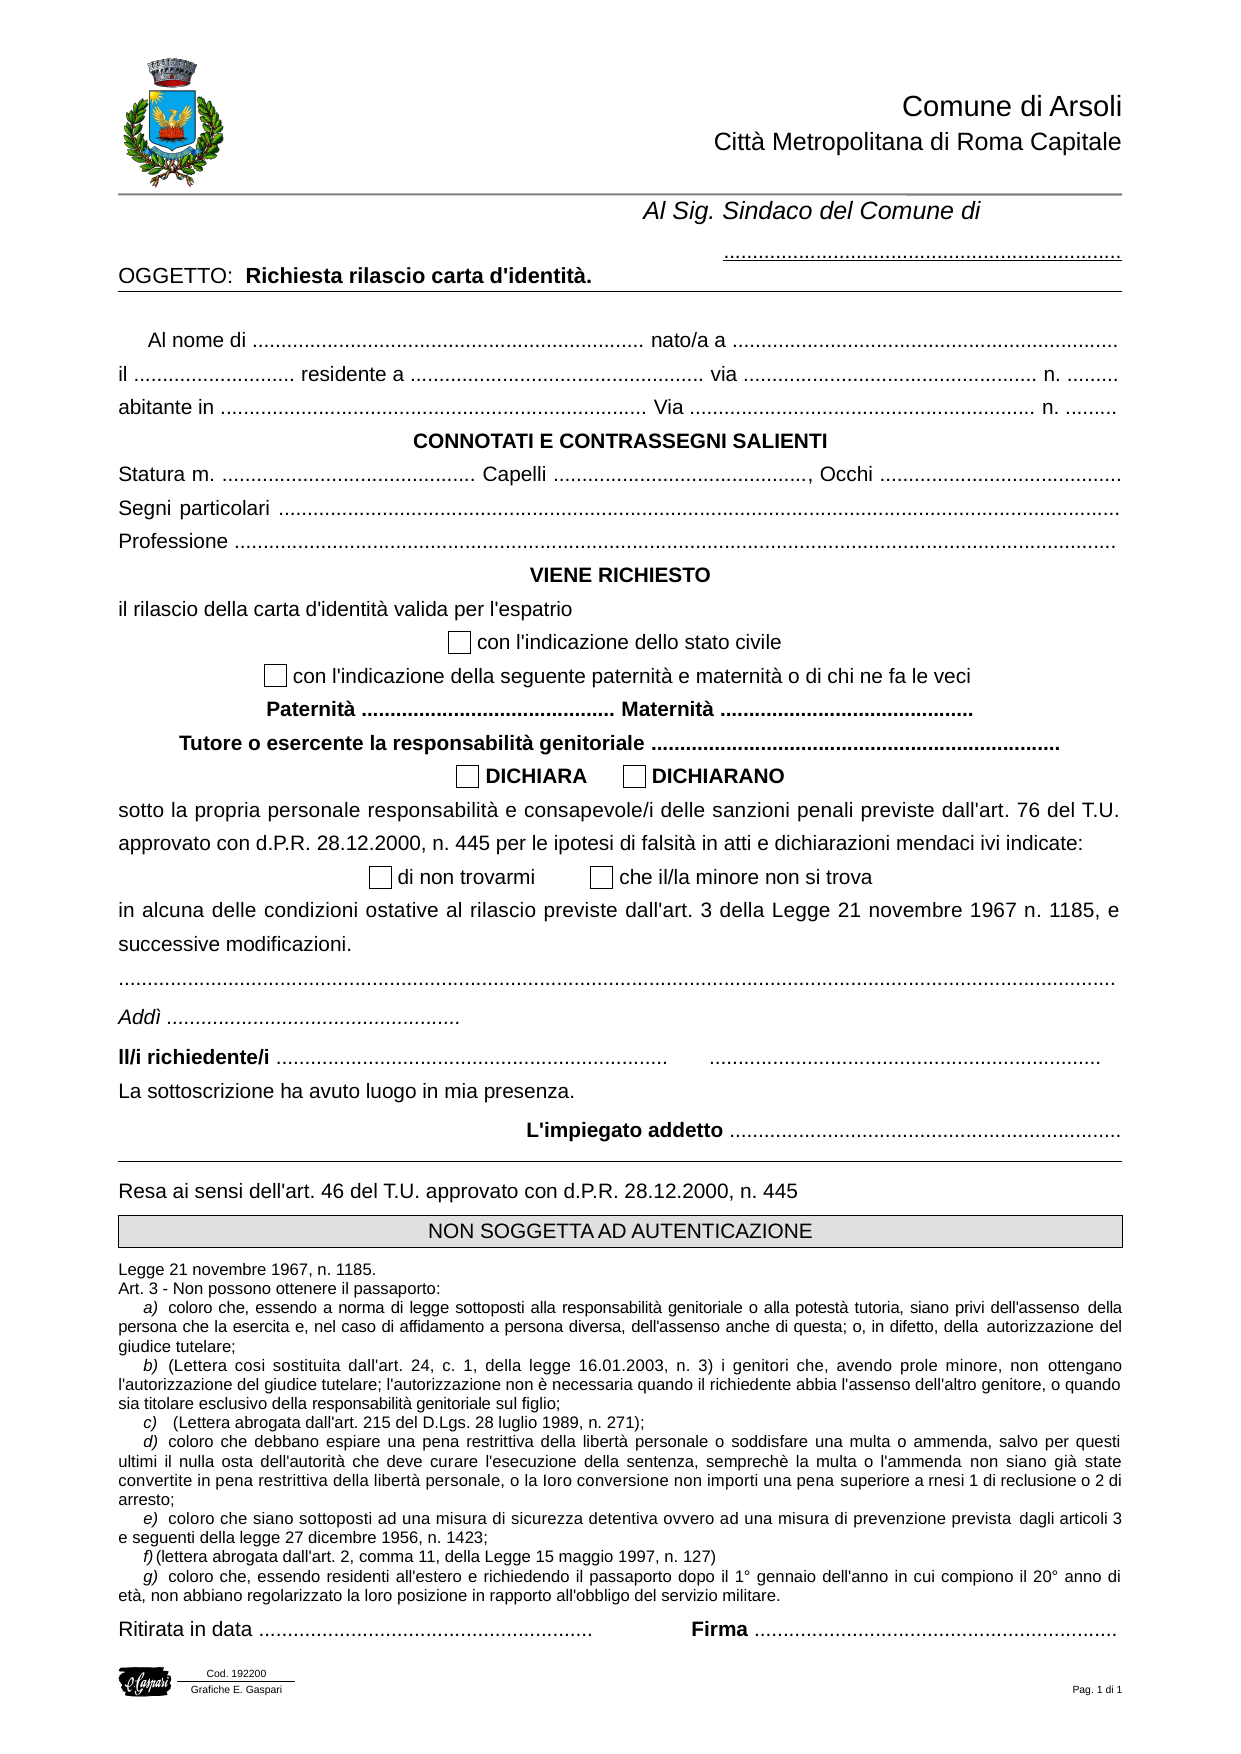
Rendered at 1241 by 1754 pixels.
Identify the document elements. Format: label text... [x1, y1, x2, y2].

text OGGETTO: Richiesta rilascio carta d'identità. [118, 263, 1122, 291]
text in alcuna delle condizioni ostative al rilascio previste dall'art. 3 della Legge 21 novembre 1967 n. 1185, e successive modificazioni. [118, 898, 1122, 956]
text La sottoscrizione ha avuto luogo in mia presenza. [118, 1078, 1122, 1102]
list (lettera abrogata dall'art. 2, comma 11, della Legge 15 maggio 1997, n. 127) [118, 1547, 1122, 1566]
text con l'indicazione della seguente paternità e maternità o di chi ne fa le veci [118, 663, 1122, 687]
list (Lettera cosi sostituita dall'art. 24, c. 1, della legge 16.01.2003, n. 3) i genitori che, avendo prole minore, non ottengano l'autorizzazione del giudice tutelare; l'autorizzazione non è necessaria quando il richiedente abbia l'assenso dell'altro genitore, o quando sia titolare esclusivo della responsabilità genitoriale sul figlio; [118, 1356, 1122, 1413]
list coloro che, essendo a norma di legge sottoposti alla responsabilità genitoriale o alla potestà tutoria, siano privi dell'assenso della persona che la esercita e, nel caso di affidamento a persona diversa, dell'assenso anche di questa; o, in difetto, della autorizzazione del giudice tutelare; [118, 1298, 1122, 1356]
table_header NON SOGGETTA AD AUTENTICAZIONE [119, 1216, 1122, 1247]
text il rilascio della carta d'identità valida per l'espatrio [118, 596, 1122, 620]
text VIENE RICHIESTO [118, 563, 1122, 587]
text Tutore o esercente la responsabilità genitoriale ....................................................................... [118, 731, 1122, 754]
picture [122, 58, 224, 189]
text di non trovarmi che il/la minore non si trova [118, 865, 1122, 889]
text ..................................................................... [118, 239, 1122, 263]
list coloro che debbano espiare una pena restrittiva della libertà personale o soddisfare una multa o ammenda, salvo per questi ultimi il nulla osta dell'autorità che deve curare l'esecuzione della sentenza, semprechè la multa o l'ammenda non siano già state convertite in pena restrittiva della libertà personale, o la Ioro conversione non importi una pena superiore a rnesi 1 di reclusione o 2 di arresto; [118, 1432, 1122, 1509]
text Legge 21 novembre 1967, n. 1185. [118, 1260, 1122, 1279]
text Resa ai sensi dell'art. 46 del T.U. approvato con d.P.R. 28.12.2000, n. 445 [118, 1179, 1122, 1203]
text Paternità ............................................ Maternità ............................................ [118, 697, 1122, 721]
text DICHIARA DICHIARANO [118, 764, 1122, 788]
text Statura m. ............................................ Capelli ............................................, Occhi .......................................... Segni particolari .................................................................................................................................................. Professione ......................................................................................................................................................... [118, 462, 1122, 553]
picture [118, 1666, 172, 1697]
list (Lettera abrogata dall'art. 215 del D.Lgs. 28 luglio 1989, n. 271); [118, 1413, 1122, 1432]
text sotto la propria personale responsabilità e consapevole/i delle sanzioni penali previste dall'art. 76 del T.U. approvato con d.P.R. 28.12.2000, n. 445 per le ipotesi di falsità in atti e dichiarazioni mendaci ivi indicate: [118, 798, 1122, 855]
text ............................................................................................................................................................................. [118, 965, 1122, 989]
text L'impiegato addetto .................................................................... [118, 1118, 1122, 1142]
text ll/i richiedente/i .................................................................... .................................................................... [118, 1045, 1122, 1069]
text Città Metropolitana di Roma Capitale [224, 127, 1122, 156]
text Comune di Arsoli [224, 89, 1122, 122]
text Addì ................................................... [118, 1005, 1122, 1029]
text Ritirata in data .......................................................... Firma ............................................................... [118, 1617, 1122, 1641]
list coloro che, essendo residenti all'estero e richiedendo il passaporto dopo il 1° gennaio dell'anno in cui compiono il 20° anno di età, non abbiano regolarizzato la loro posizione in rapporto all'obbligo del servizio militare. [118, 1566, 1122, 1605]
text con l'indicazione dello stato civile [118, 630, 1122, 654]
list coloro che siano sottoposti ad una misura di sicurezza detentiva ovvero ad una misura di prevenzione prevista dagli articoli 3 e seguenti della legge 27 dicembre 1956, n. 1423; [118, 1509, 1122, 1547]
text Al nome di .................................................................... nato/a a ................................................................... il ............................ residente a ................................................... via ................................................... n. ......... abitante in .......................................................................... Via ............................................................ n. ......... [118, 328, 1122, 419]
text CONNOTATI E CONTRASSEGNI SALIENTI [118, 429, 1122, 453]
text Al Sig. Sindaco del Comune di [643, 196, 1122, 225]
text Art. 3 - Non possono ottenere il passaporto: [118, 1279, 1122, 1298]
